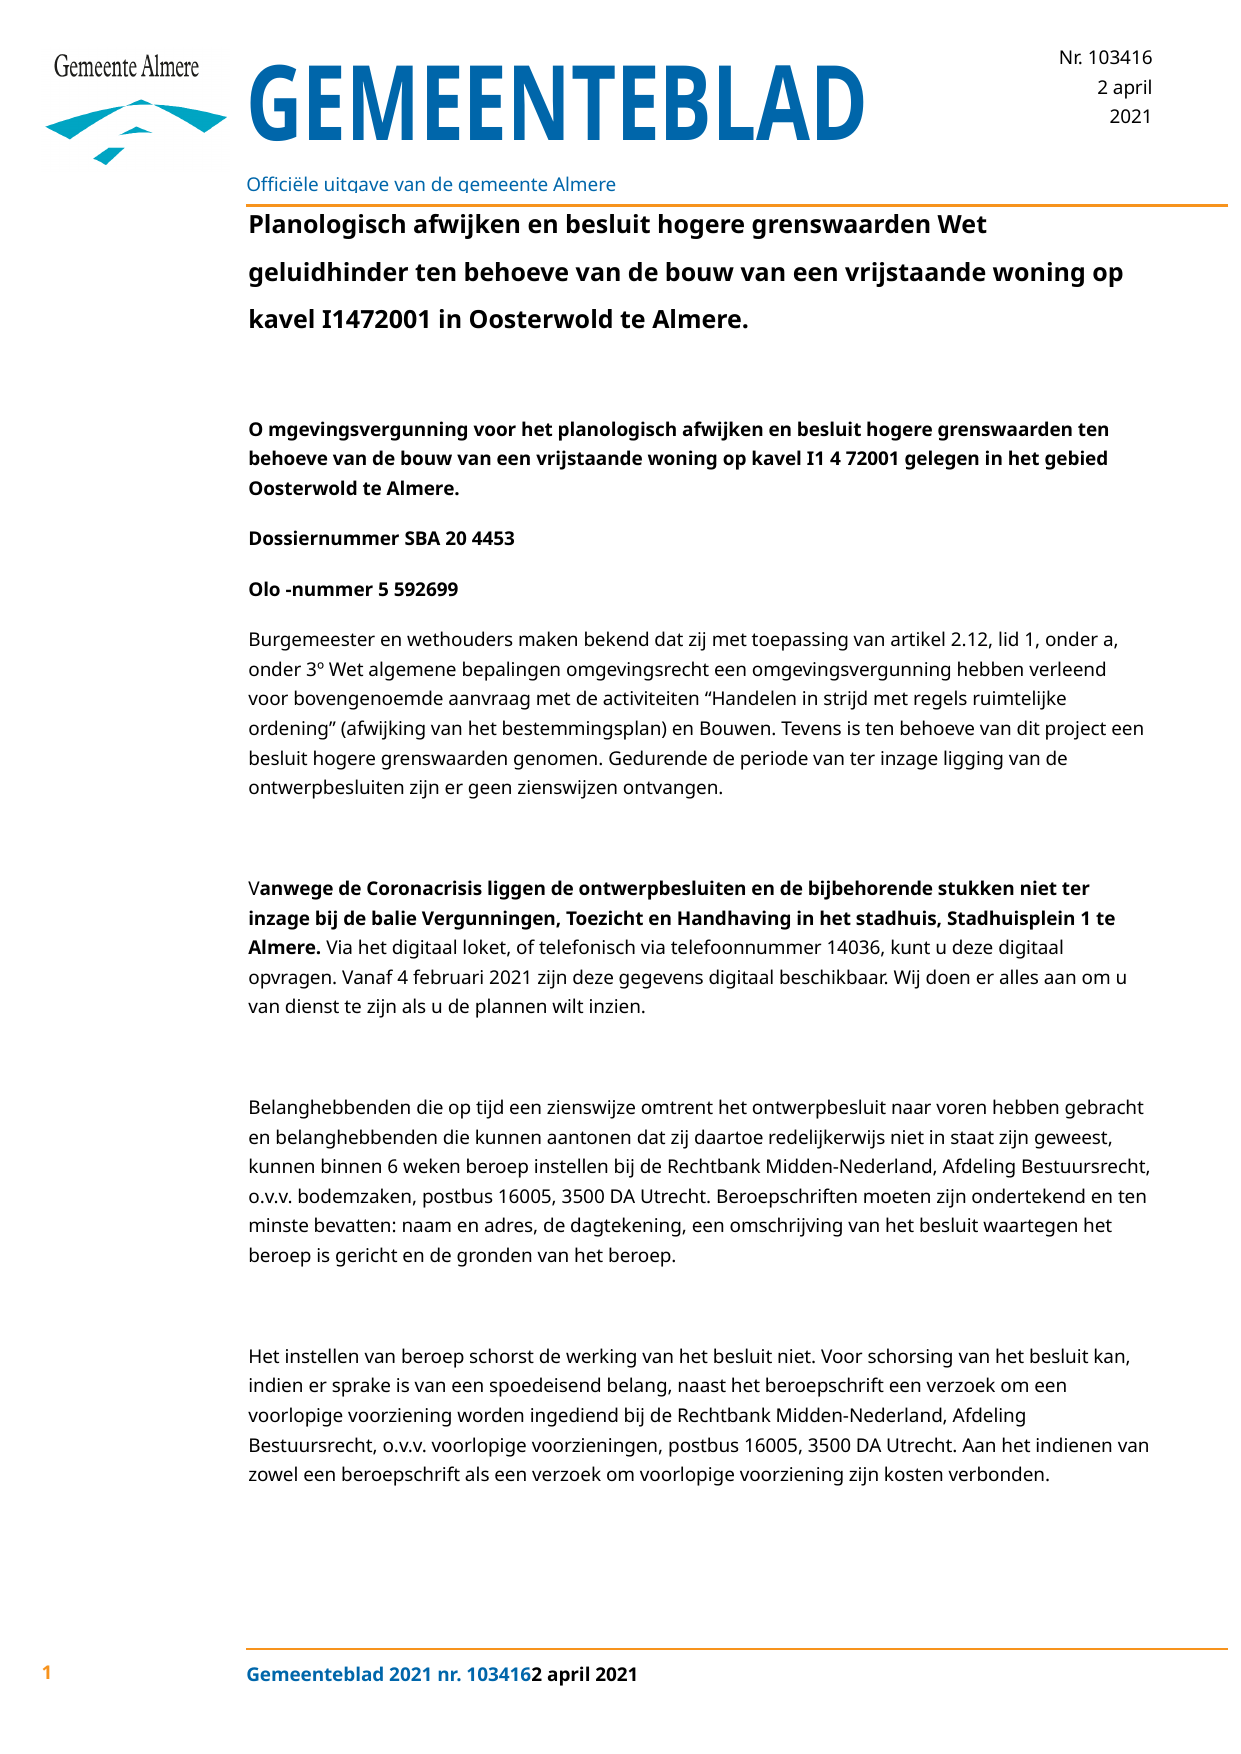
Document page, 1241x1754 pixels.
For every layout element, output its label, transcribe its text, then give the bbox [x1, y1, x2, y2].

text Burgemeester en wethouders maken bekend dat zij met toepassing van artikel 2.12, lid 1, onder a, onder 3º Wet algemene bepalingen omgevingsrecht een omgevingsvergunning hebben verleend voor bovengenoemde aanvraag met de activiteiten “Handelen in strijd met regels ruimtelijke ordening” (afwijking van het bestemmingsplan) en Bouwen. Tevens is ten behoeve van dit project een besluit hogere grenswaarden genomen. Gedurende de periode van ter inzage ligging van de ontwerpbesluiten zijn er geen zienswijzen ontvangen. [248, 626, 1152, 800]
text Dossiernummer SBA 20 4453 [248, 526, 1152, 551]
text Vanwege de Coronacrisis liggen de ontwerpbesluiten en de bijbehorende stukken niet ter inzage bij de balie Vergunningen, Toezicht en Handhaving in het stadhuis, Stadhuisplein 1 te Almere. Via het digitaal loket, of telefonisch via telefoonnummer 14036, kunt u deze digitaal opvragen. Vanaf 4 februari 2021 zijn deze gegevens digitaal beschikbaar. Wij doen er alles aan om u van dienst te zijn als u de plannen wilt inzien. [248, 875, 1152, 1019]
picture [41, 47, 231, 172]
text Planologisch afwijken en besluit hogere grenswaarden Wet geluidhinder ten behoeve van de bouw van een vrijstaande woning op kavel I1472001 in Oosterwold te Almere. [248, 207, 1152, 336]
text Belanghebbenden die op tijd een zienswijze omtrent het ontwerpbesluit naar voren hebben gebracht en belanghebbenden die kunnen aantonen dat zij daartoe redelijkerwijs niet in staat zijn geweest, kunnen binnen 6 weken beroep instellen bij de Rechtbank Midden-Nederland, Afdeling Bestuursrecht, o.v.v. bodemzaken, postbus 16005, 3500 DA Utrecht. Beroepschriften moeten zijn ondertekend en ten minste bevatten: naam en adres, de dagtekening, een omschrijving van het besluit waartegen het beroep is gericht en de gronden van het beroep. [248, 1094, 1152, 1268]
text Het instellen van beroep schorst de werking van het besluit niet. Voor schorsing van het besluit kan, indien er sprake is van een spoedeisend belang, naast het beroepschrift een verzoek om een voorlopige voorziening worden ingediend bij de Rechtbank Midden-Nederland, Afdeling Bestuursrecht, o.v.v. voorlopige voorzieningen, postbus 16005, 3500 DA Utrecht. Aan het indienen van zowel een beroepschrift als een verzoek om voorlopige voorziening zijn kosten verbonden. [248, 1343, 1152, 1487]
text O mgevingsvergunning voor het planologisch afwijken en besluit hogere grenswaarden ten behoeve van de bouw van een vrijstaande woning op kavel I1 4 72001 gelegen in het gebied Oosterwold te Almere. [248, 416, 1152, 501]
text Olo -nummer 5 592699 [248, 576, 1152, 602]
